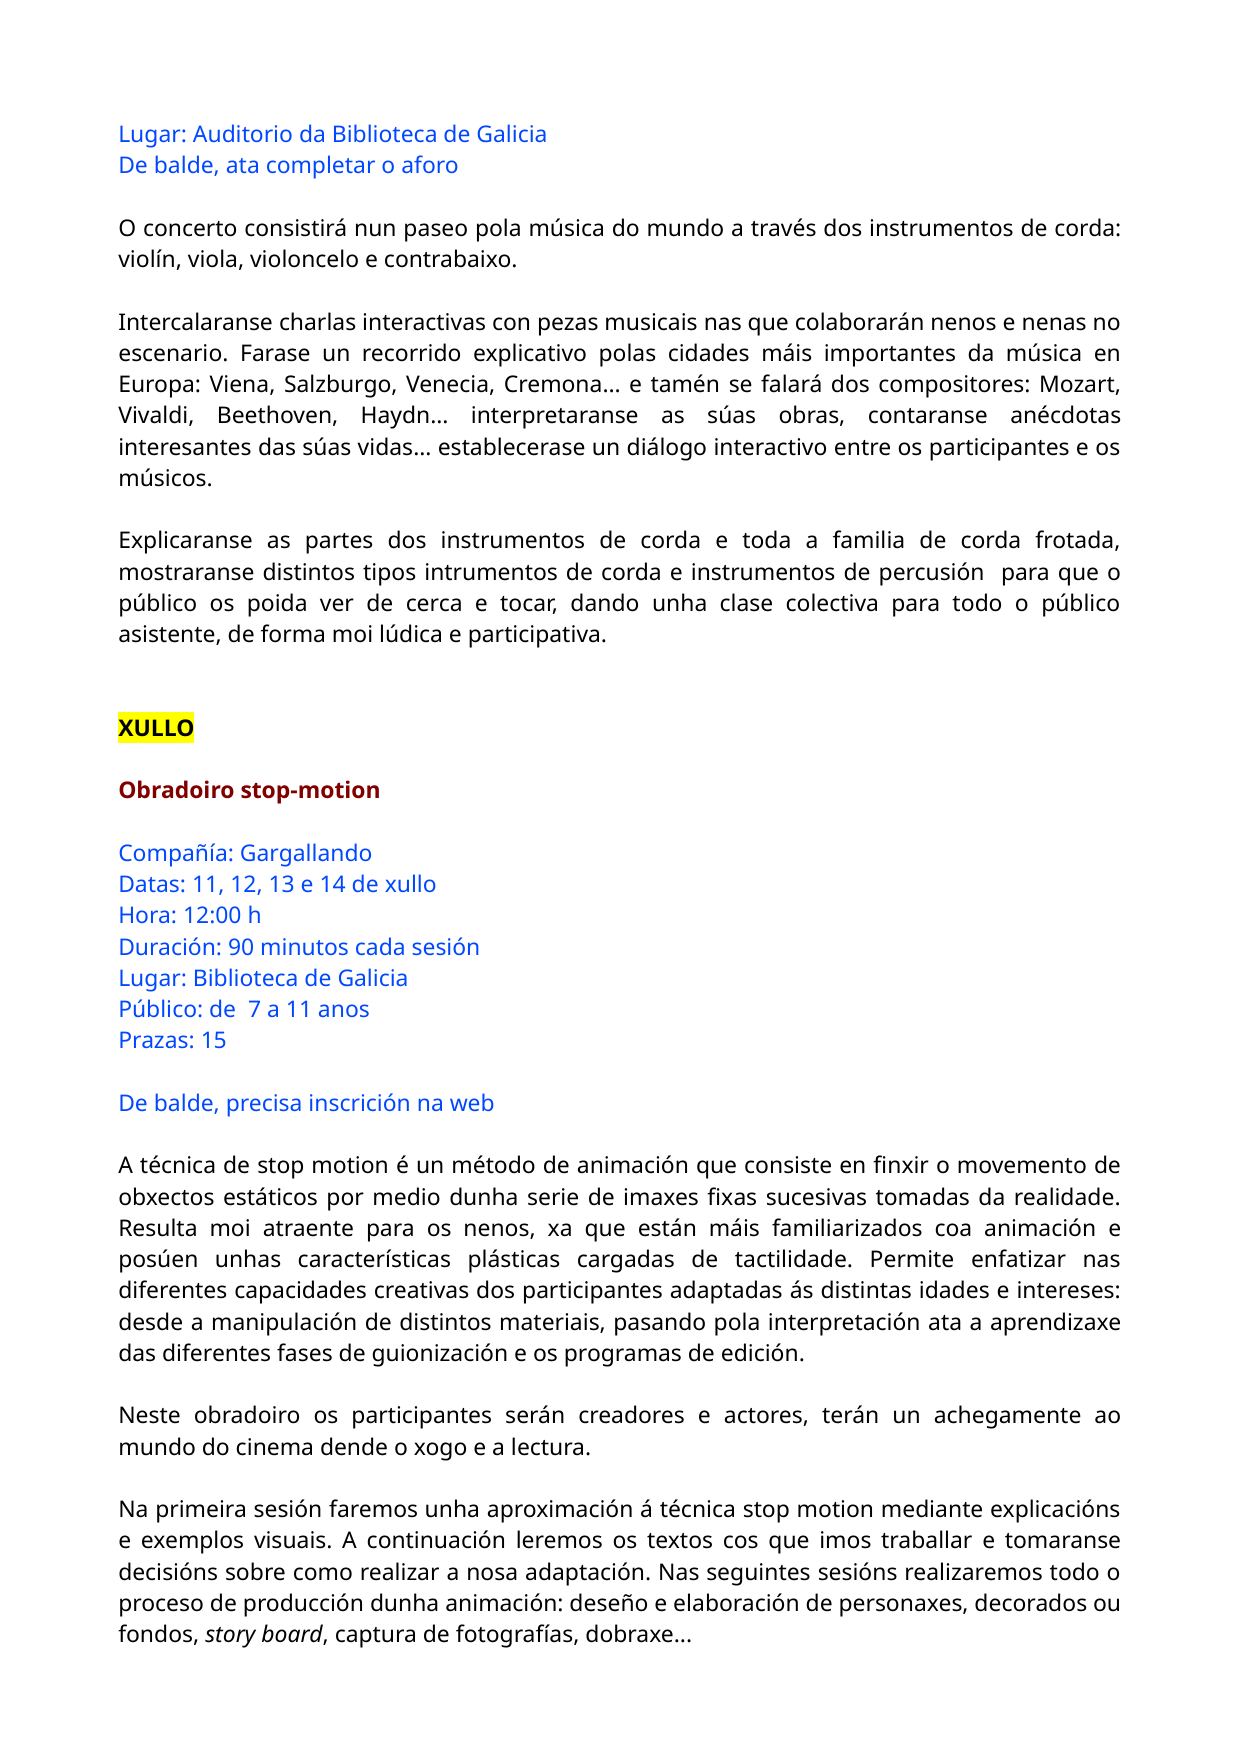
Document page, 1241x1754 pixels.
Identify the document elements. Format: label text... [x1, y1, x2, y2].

text De balde, precisa inscrición na web [118, 1087, 1122, 1118]
text Explicaranse as partes dos instrumentos de corda e toda a familia de corda frotada, mostraranse distintos tipos intrumentos de corda e instrumentos de percusión para que o público os poida ver de cerca e tocar, dando unha clase colectiva para todo o público asistente, de forma moi lúdica e participativa. [118, 524, 1122, 649]
text Hora: 12:00 h [118, 899, 1122, 931]
text Público: de 7 a 11 anos [118, 993, 1122, 1024]
text Lugar: Auditorio da Biblioteca de Galicia [118, 118, 1122, 149]
text XULLO [118, 712, 1122, 743]
text Datas: 11, 12, 13 e 14 de xullo [118, 868, 1122, 899]
text Obradoiro stop-motion [118, 774, 1122, 806]
text Prazas: 15 [118, 1024, 1122, 1056]
text Duración: 90 minutos cada sesión [118, 931, 1122, 962]
text Neste obradoiro os participantes serán creadores e actores, terán un achegamente ao mundo do cinema dende o xogo e a lectura. [118, 1399, 1122, 1462]
text O concerto consistirá nun paseo pola música do mundo a través dos instrumentos de corda: violín, viola, violoncelo e contrabaixo. [118, 212, 1122, 274]
text A técnica de stop motion é un método de animación que consiste en finxir o movemento de obxectos estáticos por medio dunha serie de imaxes fixas sucesivas tomadas da realidade. Resulta moi atraente para os nenos, xa que están máis familiarizados coa animación e posúen unhas características plásticas cargadas de tactilidade. Permite enfatizar nas diferentes capacidades creativas dos participantes adaptadas ás distintas idades e intereses: desde a manipulación de distintos materiais, pasando pola interpretación ata a aprendizaxe das diferentes fases de guionización e os programas de edición. [118, 1149, 1122, 1368]
text Compañía: Gargallando [118, 837, 1122, 868]
text Lugar: Biblioteca de Galicia [118, 962, 1122, 993]
text Intercalaranse charlas interactivas con pezas musicais nas que colaborarán nenos e nenas no escenario. Farase un recorrido explicativo polas cidades máis importantes da música en Europa: Viena, Salzburgo, Venecia, Cremona… e tamén se falará dos compositores: Mozart, Vivaldi, Beethoven, Haydn… interpretaranse as súas obras, contaranse anécdotas interesantes das súas vidas… establecerase un diálogo interactivo entre os participantes e os músicos. [118, 306, 1122, 493]
text De balde, ata completar o aforo [118, 149, 1122, 181]
text Na primeira sesión faremos unha aproximación á técnica stop motion mediante explicacións e exemplos visuais. A continuación leremos os textos cos que imos traballar e tomaranse decisións sobre como realizar a nosa adaptación. Nas seguintes sesións realizaremos todo o proceso de producción dunha animación: deseño e elaboración de personaxes, decorados ou fondos, story board, captura de fotografías, dobraxe... [118, 1493, 1122, 1649]
